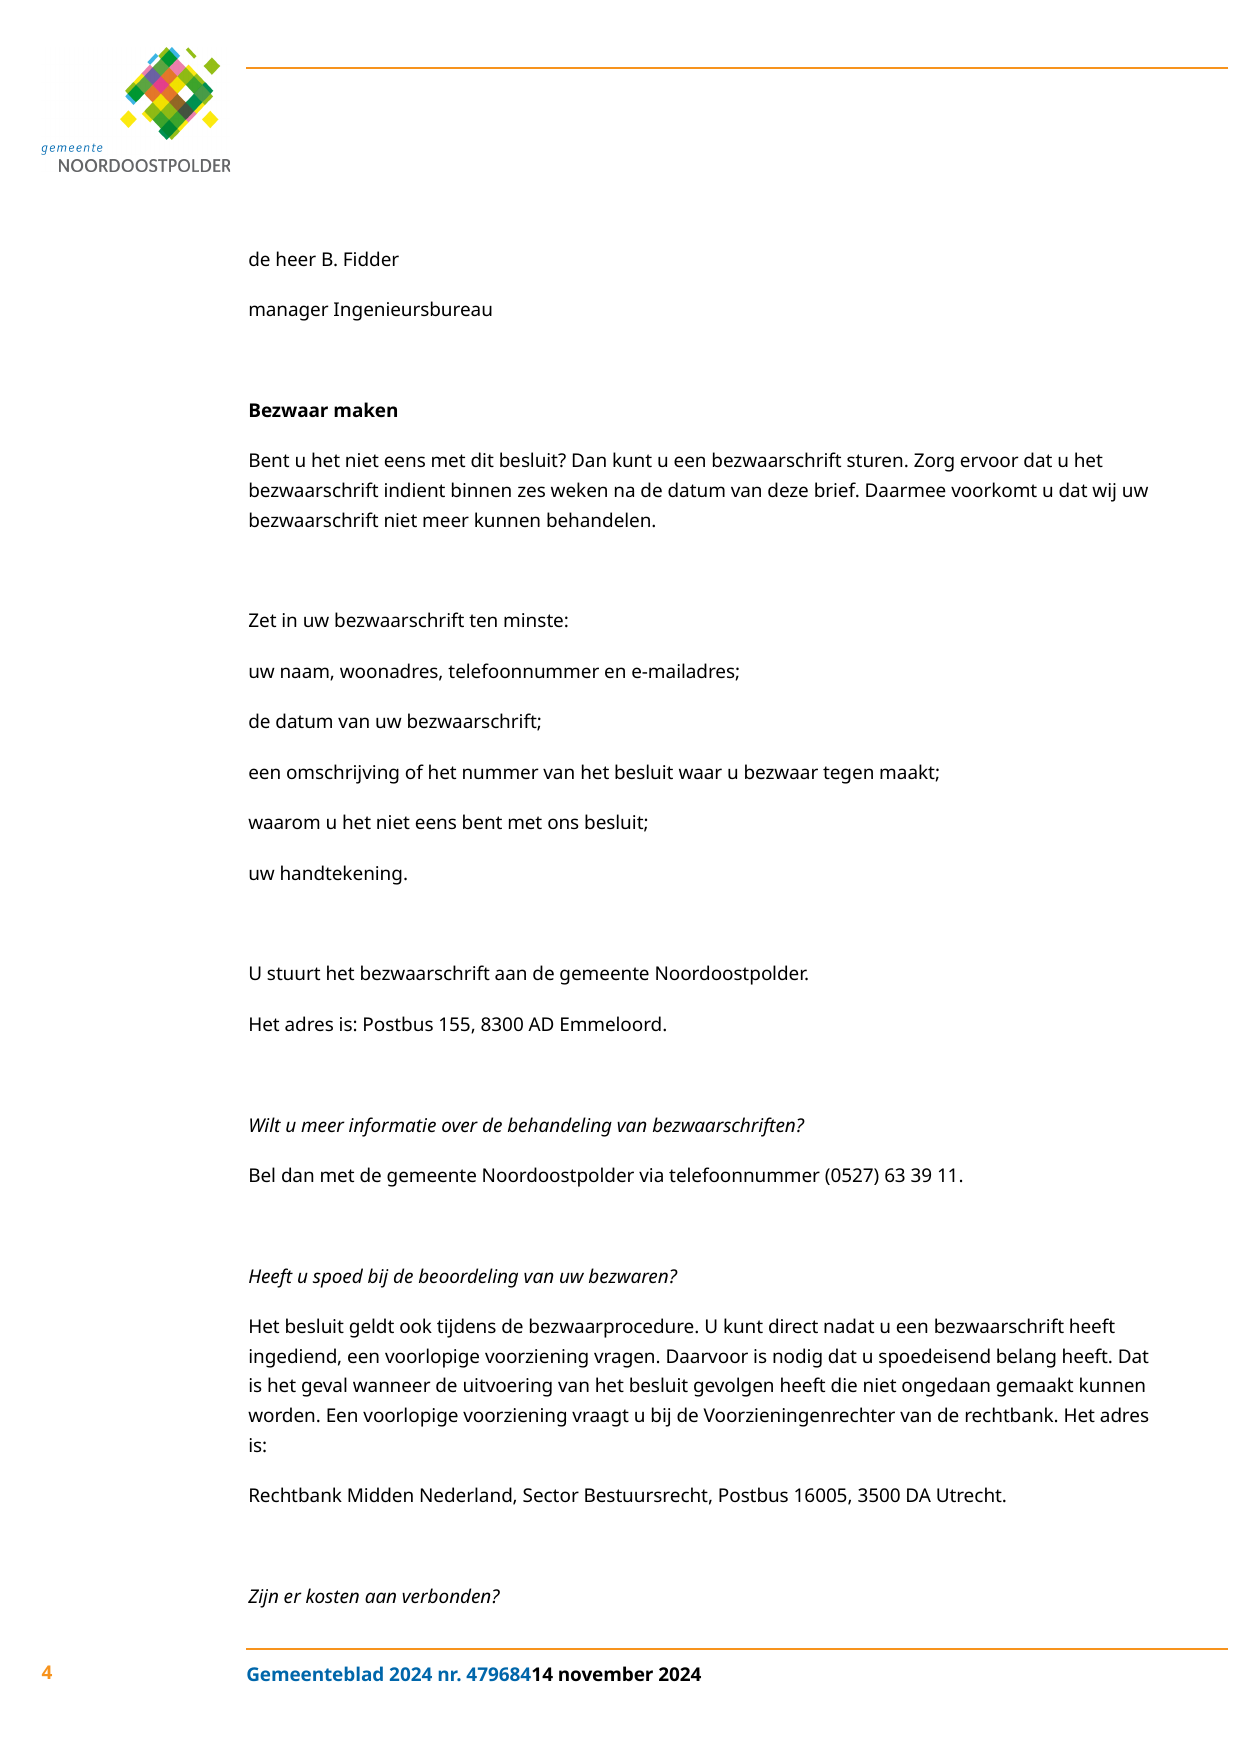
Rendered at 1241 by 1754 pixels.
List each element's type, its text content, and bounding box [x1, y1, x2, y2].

text uw handtekening. [248, 860, 1152, 886]
text Wilt u meer informatie over de behandeling van bezwaarschriften? [248, 1112, 1152, 1138]
text Zet in uw bezwaarschrift ten minste: [248, 608, 1152, 633]
text Heeft u spoed bij de beoordeling van uw bezwaren? [248, 1263, 1152, 1289]
text Zijn er kosten aan verbonden? [248, 1583, 1152, 1609]
text Het besluit geldt ook tijdens de bezwaarprocedure. U kunt direct nadat u een bezwaarschrift heeft ingediend, een voorlopige voorziening vragen. Daarvoor is nodig dat u spoedeisend belang heeft. Dat is het geval wanneer de uitvoering van het besluit gevolgen heeft die niet ongedaan gemaakt kunnen worden. Een voorlopige voorziening vraagt u bij de Voorzieningenrechter van de rechtbank. Het adres is: [248, 1313, 1152, 1458]
text waarom u het niet eens bent met ons besluit; [248, 809, 1152, 835]
text Het adres is: Postbus 155, 8300 AD Emmeloord. [248, 1011, 1152, 1037]
text U stuurt het bezwaarschrift aan de gemeente Noordoostpolder. [248, 961, 1152, 986]
picture [41, 47, 231, 172]
text Bel dan met de gemeente Noordoostpolder via telefoonnummer (0527) 63 39 11. [248, 1162, 1152, 1188]
text een omschrijving of het nummer van het besluit waar u bezwaar tegen maakt; [248, 759, 1152, 785]
text Bezwaar maken [248, 397, 1152, 423]
text uw naam, woonadres, telefoonnummer en e-mailadres; [248, 658, 1152, 684]
text de datum van uw bezwaarschrift; [248, 708, 1152, 734]
text Rechtbank Midden Nederland, Sector Bestuursrecht, Postbus 16005, 3500 DA Utrecht. [248, 1482, 1152, 1508]
text manager Ingenieursbureau [248, 296, 1152, 322]
text Bent u het niet eens met dit besluit? Dan kunt u een bezwaarschrift sturen. Zorg ervoor dat u het bezwaarschrift indient binnen zes weken na de datum van deze brief. Daarmee voorkomt u dat wij uw bezwaarschrift niet meer kunnen behandelen. [248, 448, 1152, 533]
text de heer B. Fidder [248, 246, 1152, 272]
